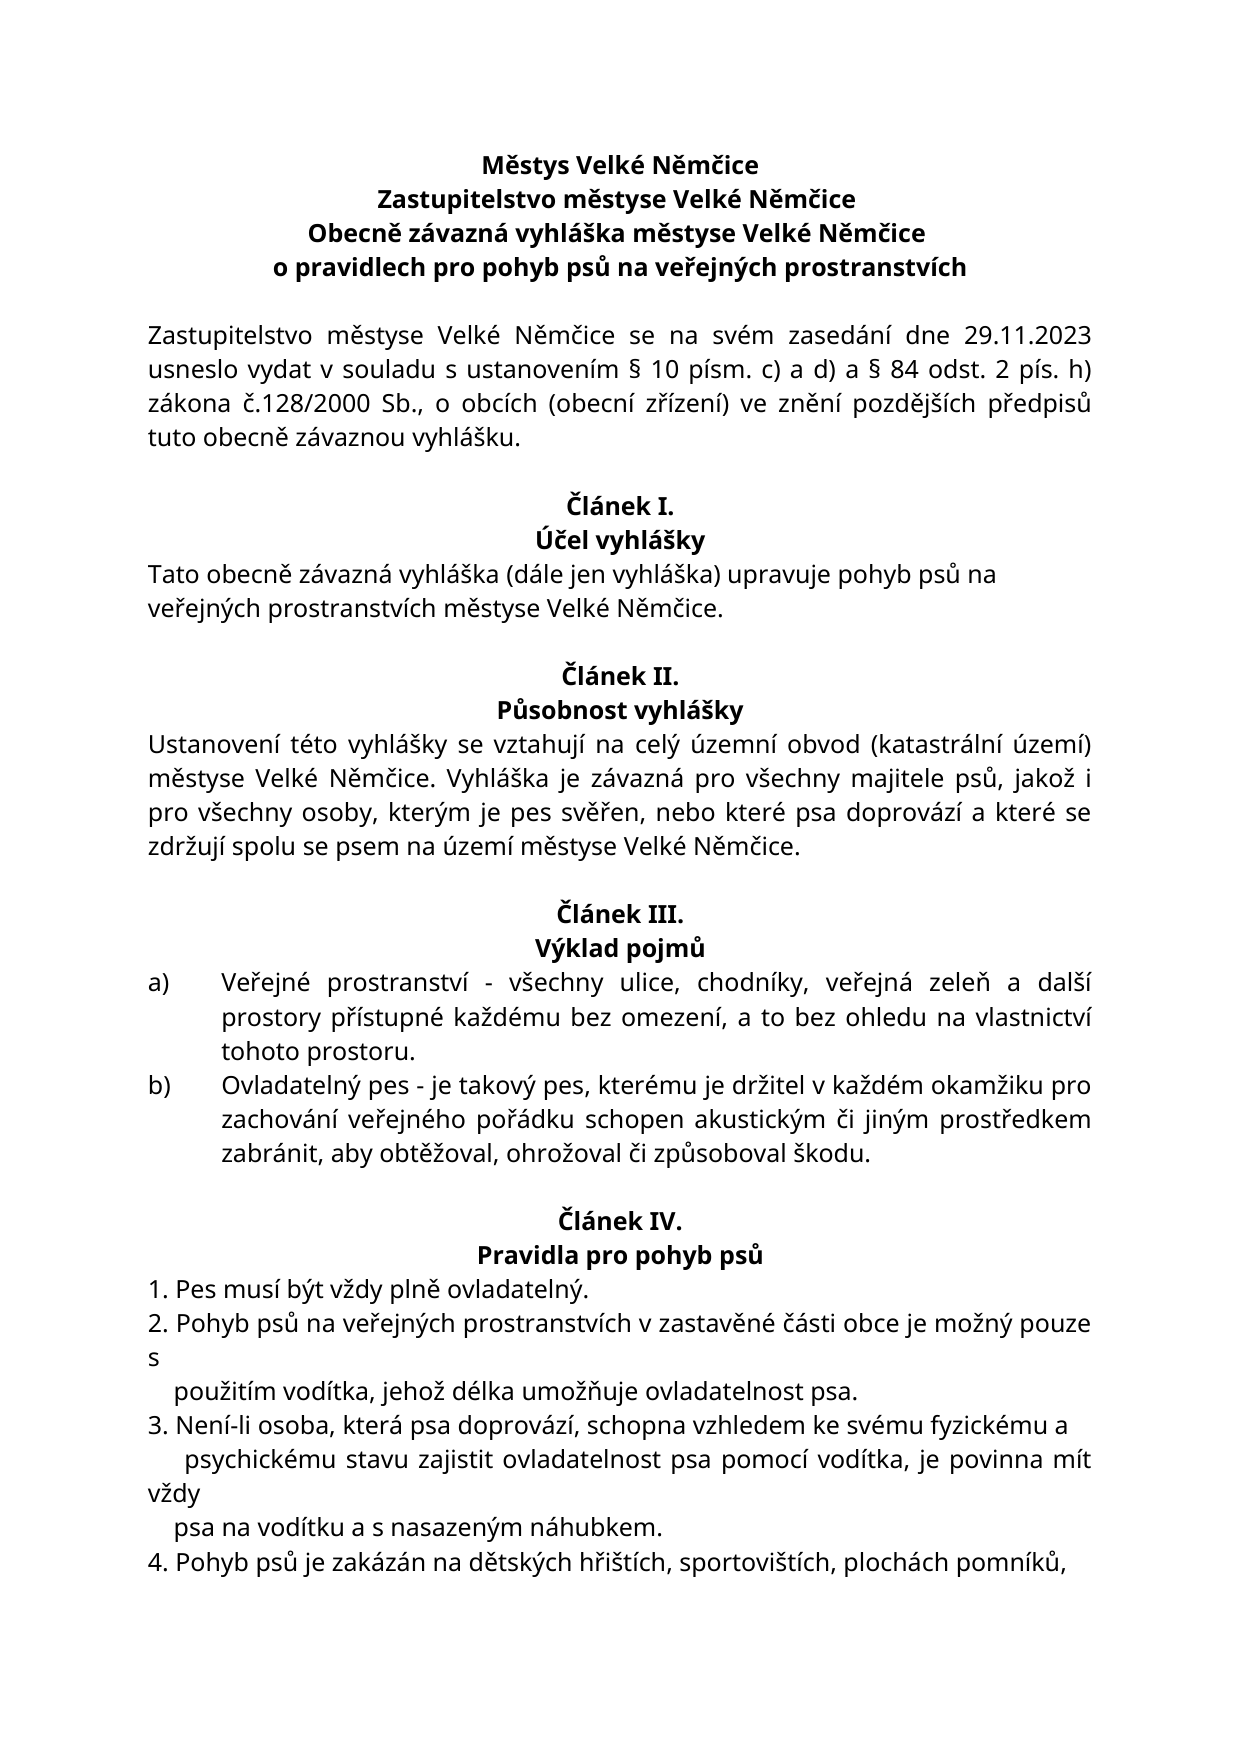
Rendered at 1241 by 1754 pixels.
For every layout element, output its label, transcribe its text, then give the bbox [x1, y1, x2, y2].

text a) Veřejné prostranství - všechny ulice, chodníky, veřejná zeleň a další prostory přístupné každému bez omezení, a to bez ohledu na vlastnictví tohoto prostoru. [148, 965, 1093, 1067]
text 3. Není-li osoba, která psa doprovází, schopna vzhledem ke svému fyzickému a [148, 1408, 1093, 1442]
text Výklad pojmů [148, 931, 1093, 965]
text 1. Pes musí být vždy plně ovladatelný. [148, 1272, 1093, 1306]
text Tato obecně závazná vyhláška (dále jen vyhláška) upravuje pohyb psů na veřejných prostranstvích městyse Velké Němčice. [148, 556, 1093, 624]
text 4. Pohyb psů je zakázán na dětských hřištích, sportovištích, plochách pomníků, [148, 1544, 1093, 1578]
text Pravidla pro pohyb psů [148, 1238, 1093, 1272]
text 2. Pohyb psů na veřejných prostranstvích v zastavěné části obce je možný pouze s [148, 1306, 1093, 1374]
text Článek I. [148, 488, 1093, 522]
text použitím vodítka, jehož délka umožňuje ovladatelnost psa. [148, 1374, 1093, 1408]
text Článek IV. [148, 1203, 1093, 1238]
text Článek III. [148, 897, 1093, 931]
text Obecně závazná vyhláška městyse Velké Němčice o pravidlech pro pohyb psů na veřejných prostranstvích [148, 216, 1093, 284]
text Ustanovení této vyhlášky se vztahují na celý územní obvod (katastrální území) městyse Velké Němčice. Vyhláška je závazná pro všechny majitele psů, jakož i pro všechny osoby, kterým je pes svěřen, nebo které psa doprovází a které se zdržují spolu se psem na území městyse Velké Němčice. [148, 727, 1093, 863]
text Zastupitelstvo městyse Velké Němčice se na svém zasedání dne 29.11.2023 usneslo vydat v souladu s ustanovením § 10 písm. c) a d) a § 84 odst. 2 pís. h) zákona č.128/2000 Sb., o obcích (obecní zřízení) ve znění pozdějších předpisů tuto obecně závaznou vyhlášku. [148, 318, 1093, 454]
text Účel vyhlášky [148, 522, 1093, 556]
text b) Ovladatelný pes - je takový pes, kterému je držitel v každém okamžiku pro zachování veřejného pořádku schopen akustickým či jiným prostředkem zabránit, aby obtěžoval, ohrožoval či způsoboval škodu. [148, 1067, 1093, 1169]
text Působnost vyhlášky [148, 693, 1093, 727]
text Článek II. [148, 658, 1093, 693]
text psa na vodítku a s nasazeným náhubkem. [148, 1510, 1093, 1544]
text Městys Velké Němčice Zastupitelstvo městyse Velké Němčice [148, 148, 1093, 216]
text psychickému stavu zajistit ovladatelnost psa pomocí vodítka, je povinna mít vždy [148, 1442, 1093, 1510]
